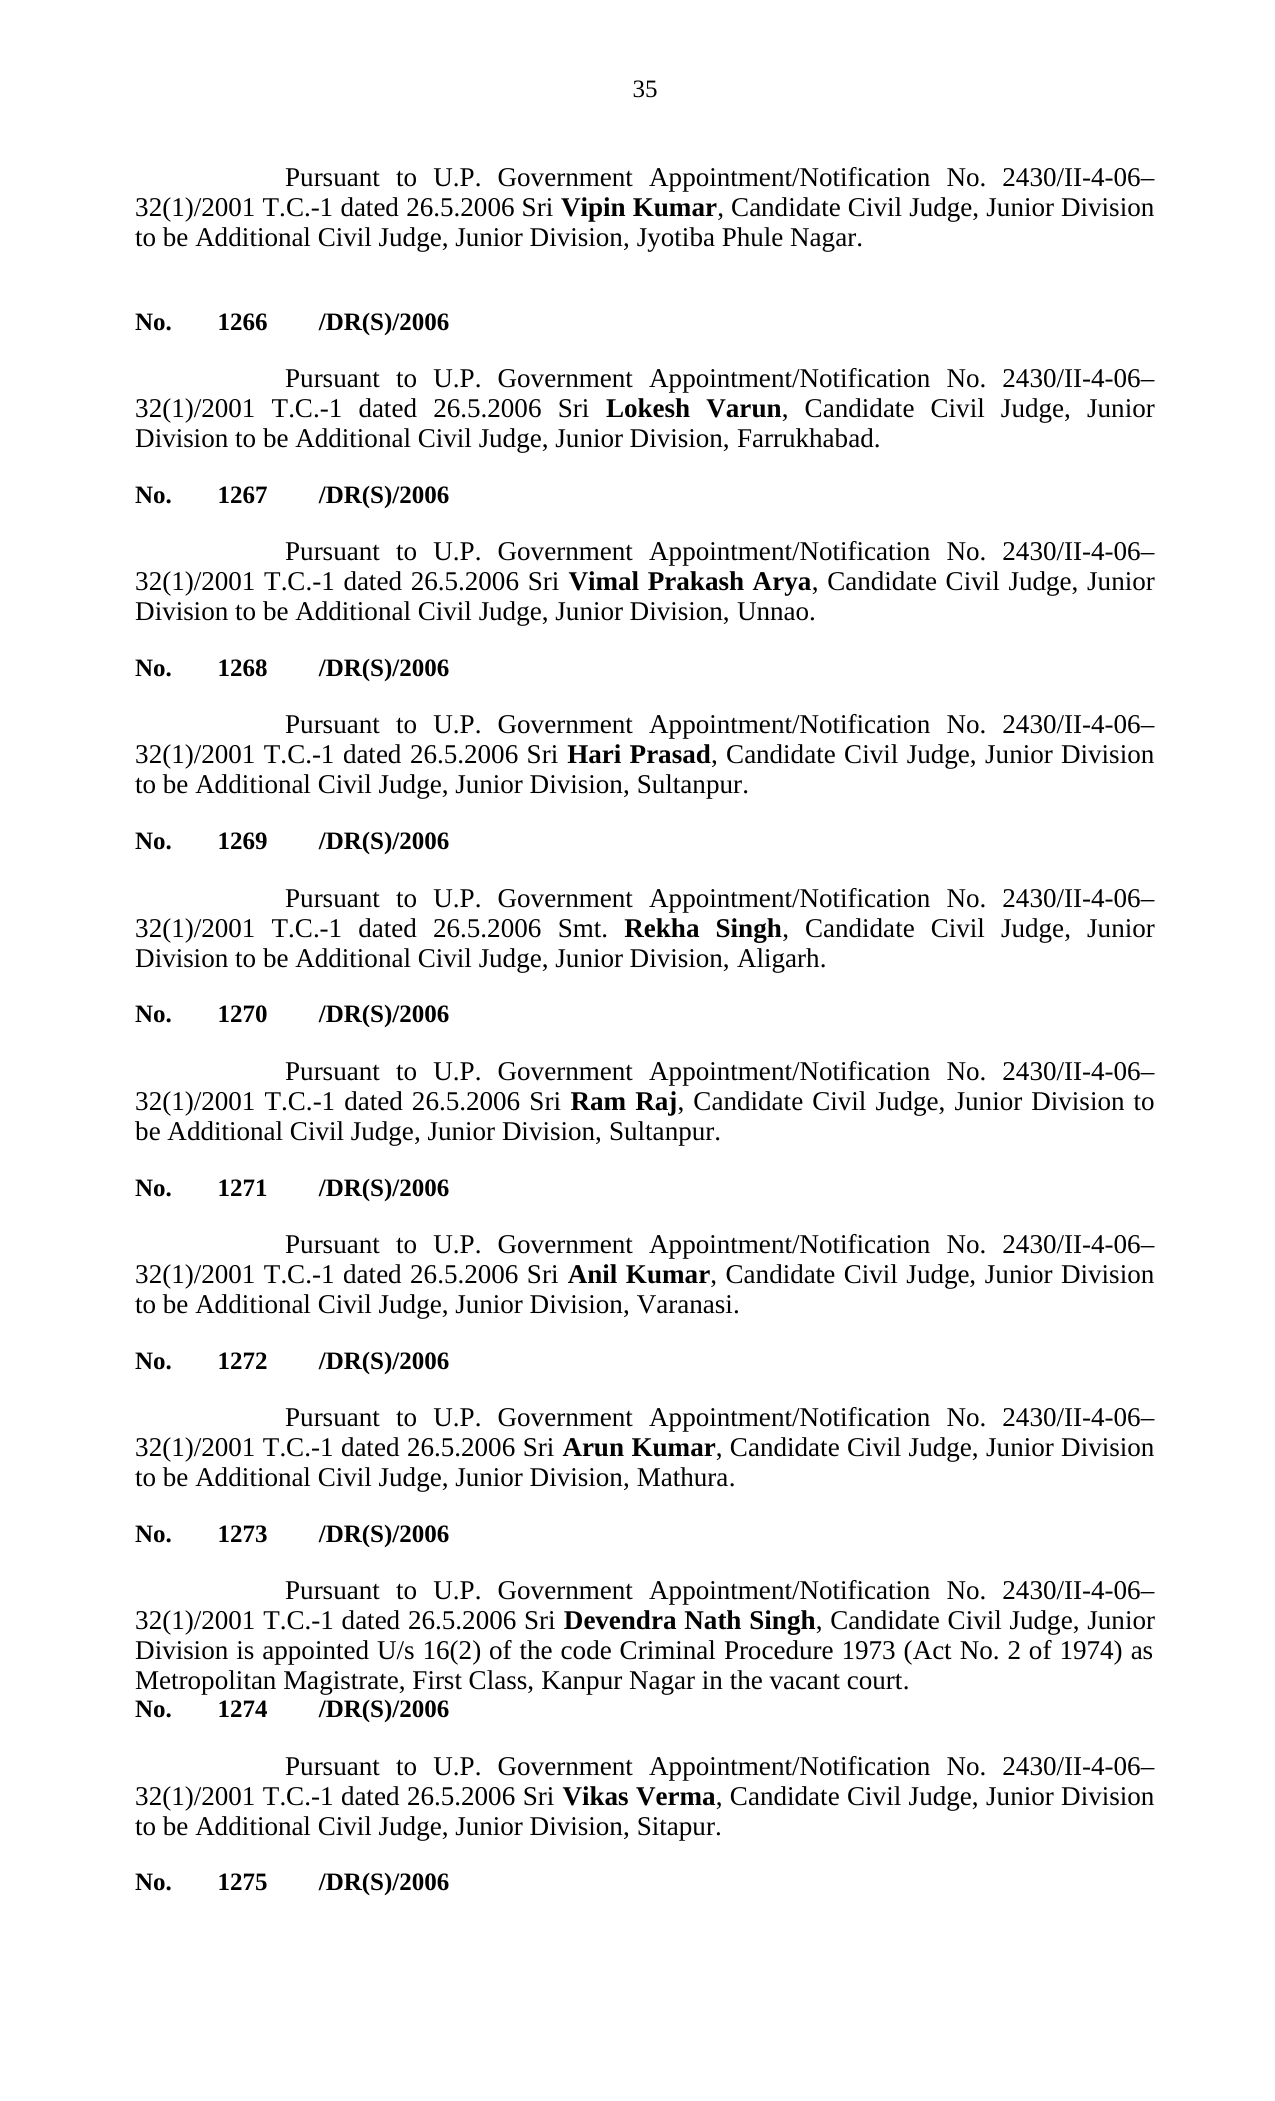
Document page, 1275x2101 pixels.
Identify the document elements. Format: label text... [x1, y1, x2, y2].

table_header [191, 1869, 307, 1896]
table_header No. [124, 654, 191, 682]
table_header No. [124, 1174, 191, 1201]
text Pursuant to U.P. Government Appointment/Notification No. 2430/II-4-06–32(1)/2001 T.C.-1 dated 26.5.2006 Sri Vimal Prakash Arya, Candidate Civil Judge, Junior Division to be Additional Civil Judge, Junior Division, Unnao. [135, 537, 1155, 627]
table_header [191, 654, 307, 682]
text Pursuant to U.P. Government Appointment/Notification No. 2430/II-4-06–32(1)/2001 T.C.-1 dated 26.5.2006 Sri Arun Kumar, Candidate Civil Judge, Junior Division to be Additional Civil Judge, Junior Division, Mathura. [135, 1402, 1155, 1492]
table_header No. [124, 481, 191, 509]
text Pursuant to U.P. Government Appointment/Notification No. 2430/II-4-06–32(1)/2001 T.C.-1 dated 26.5.2006 Sri Lokesh Varun, Candidate Civil Judge, Junior Division to be Additional Civil Judge, Junior Division, Farrukhabad. [135, 363, 1155, 453]
table_header /DR(S)/2006 [308, 1695, 615, 1723]
table_header No. [124, 1869, 191, 1896]
table_header [191, 1001, 307, 1028]
table_header /DR(S)/2006 [308, 1869, 615, 1896]
table_header /DR(S)/2006 [308, 654, 615, 682]
text Pursuant to U.P. Government Appointment/Notification No. 2430/II-4-06–32(1)/2001 T.C.-1 dated 26.5.2006 Sri Vikas Verma, Candidate Civil Judge, Junior Division to be Additional Civil Judge, Junior Division, Sitapur. [135, 1751, 1155, 1841]
table_header No. [124, 1695, 191, 1723]
table_header [191, 1174, 307, 1201]
text Pursuant to U.P. Government Appointment/Notification No. 2430/II-4-06–32(1)/2001 T.C.-1 dated 26.5.2006 Smt. Rekha Singh, Candidate Civil Judge, Junior Division to be Additional Civil Judge, Junior Division, Aligarh. [135, 883, 1155, 973]
table_header /DR(S)/2006 [308, 828, 615, 855]
table_header /DR(S)/2006 [308, 308, 615, 336]
table_header No. [124, 828, 191, 855]
table_header [191, 828, 307, 855]
table_header No. [124, 1001, 191, 1028]
table_header /DR(S)/2006 [308, 1001, 615, 1028]
table_header /DR(S)/2006 [308, 1520, 615, 1548]
text Pursuant to U.P. Government Appointment/Notification No. 2430/II-4-06–32(1)/2001 T.C.-1 dated 26.5.2006 Sri Hari Prasad, Candidate Civil Judge, Junior Division to be Additional Civil Judge, Junior Division, Sultanpur. [135, 710, 1155, 800]
table_header /DR(S)/2006 [308, 1347, 615, 1374]
table_header [191, 1347, 307, 1374]
table_header /DR(S)/2006 [308, 481, 615, 509]
text Pursuant to U.P. Government Appointment/Notification No. 2430/II-4-06–32(1)/2001 T.C.-1 dated 26.5.2006 Sri Vipin Kumar, Candidate Civil Judge, Junior Division to be Additional Civil Judge, Junior Division, Jyotiba Phule Nagar. [135, 163, 1155, 253]
table_header [191, 1695, 307, 1723]
text Pursuant to U.P. Government Appointment/Notification No. 2430/II-4-06–32(1)/2001 T.C.-1 dated 26.5.2006 Sri Ram Raj, Candidate Civil Judge, Junior Division to be Additional Civil Judge, Junior Division, Sultanpur. [135, 1056, 1155, 1146]
text Pursuant to U.P. Government Appointment/Notification No. 2430/II-4-06–32(1)/2001 T.C.-1 dated 26.5.2006 Sri Anil Kumar, Candidate Civil Judge, Junior Division to be Additional Civil Judge, Junior Division, Varanasi. [135, 1229, 1155, 1319]
table_header [191, 308, 307, 336]
table_header No. [124, 308, 191, 336]
table_header /DR(S)/2006 [308, 1174, 615, 1201]
table_header No. [124, 1347, 191, 1374]
table_header [191, 481, 307, 509]
table_header No. [124, 1520, 191, 1548]
table_header [191, 1520, 307, 1548]
text Pursuant to U.P. Government Appointment/Notification No. 2430/II-4-06–32(1)/2001 T.C.-1 dated 26.5.2006 Sri Devendra Nath Singh, Candidate Civil Judge, Junior Division is appointed U/s 16(2) of the code Criminal Procedure 1973 (Act No. 2 of 1974) as Metropolitan Magistrate, First Class, Kanpur Nagar in the vacant court. [135, 1575, 1155, 1695]
